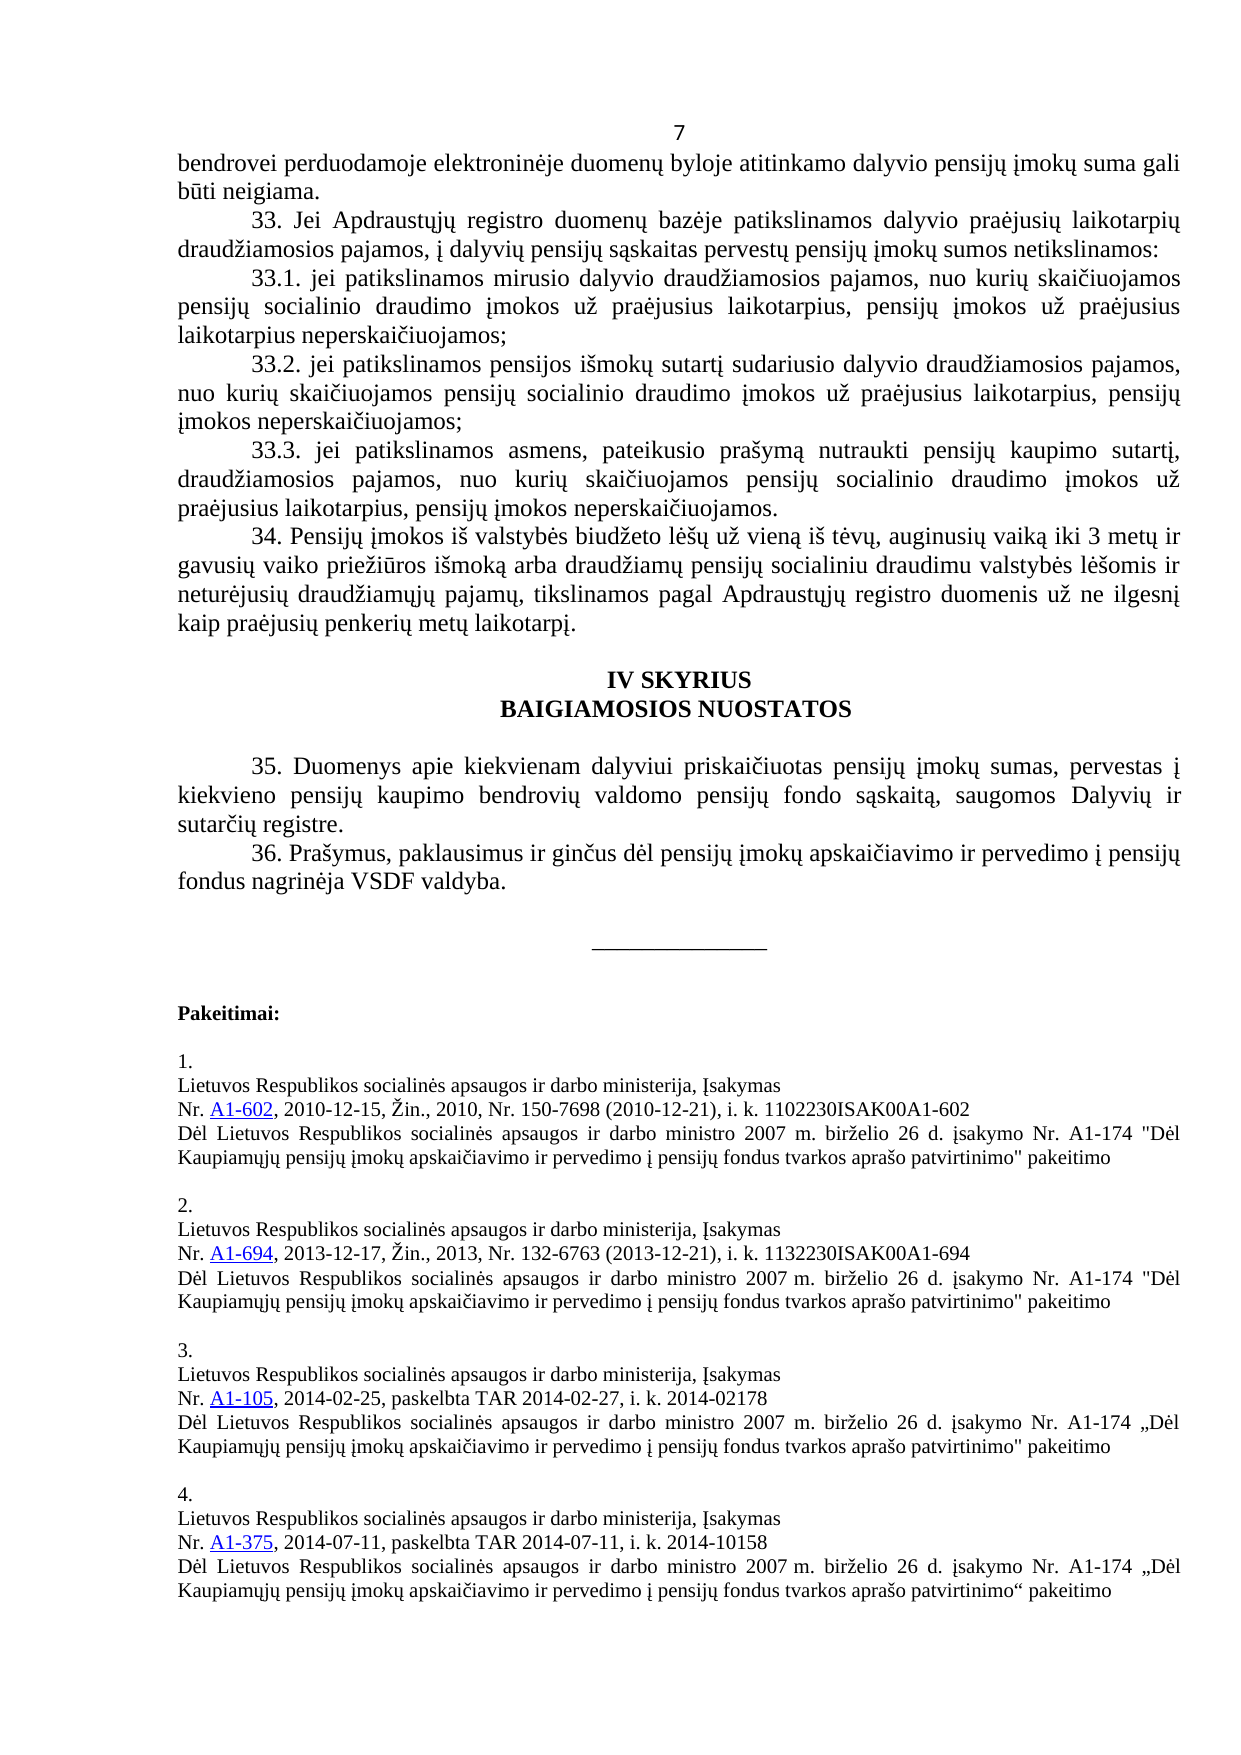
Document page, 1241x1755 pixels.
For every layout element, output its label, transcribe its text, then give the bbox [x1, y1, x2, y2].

text 35. Duomenys apie kiekvienam dalyviui priskaičiuotas pensijų įmokų sumas, pervestas į kiekvieno pensijų kaupimo bendrovių valdomo pensijų fondo sąskaitą, saugomos Dalyvių ir sutarčių registre. [177, 751, 1181, 838]
text Dėl Lietuvos Respublikos socialinės apsaugos ir darbo ministro 2007 m. birželio 26 d. įsakymo Nr. A1-174 "Dėl Kaupiamųjų pensijų įmokų apskaičiavimo ir pervedimo į pensijų fondus tvarkos aprašo patvirtinimo" pakeitimo [177, 1265, 1181, 1313]
text Lietuvos Respublikos socialinės apsaugos ir darbo ministerija, Įsakymas [177, 1362, 1181, 1386]
text BAIGIAMOSIOS NUOSTATOS [177, 694, 1181, 723]
text Lietuvos Respublikos socialinės apsaugos ir darbo ministerija, Įsakymas [177, 1073, 1181, 1097]
text Nr. A1-375, 2014-07-11, paskelbta TAR 2014-07-11, i. k. 2014-10158 [177, 1530, 1181, 1554]
text bendrovei perduodamoje elektroninėje duomenų byloje atitinkamo dalyvio pensijų įmokų suma gali būti neigiama. [177, 148, 1181, 205]
text 4. [177, 1482, 1181, 1506]
text Lietuvos Respublikos socialinės apsaugos ir darbo ministerija, Įsakymas [177, 1217, 1181, 1241]
text 34. Pensijų įmokos iš valstybės biudžeto lėšų už vieną iš tėvų, auginusių vaiką iki 3 metų ir gavusių vaiko priežiūros išmoką arba draudžiamų pensijų socialiniu draudimu valstybės lėšomis ir neturėjusių draudžiamųjų pajamų, tikslinamos pagal Apdraustųjų registro duomenis už ne ilgesnį kaip praėjusių penkerių metų laikotarpį. [177, 521, 1181, 636]
text 33. Jei Apdraustųjų registro duomenų bazėje patikslinamos dalyvio praėjusių laikotarpių draudžiamosios pajamos, į dalyvių pensijų sąskaitas pervestų pensijų įmokų sumos netikslinamos: [177, 205, 1181, 263]
text Nr. A1-105, 2014-02-25, paskelbta TAR 2014-02-27, i. k. 2014-02178 [177, 1386, 1181, 1410]
text Dėl Lietuvos Respublikos socialinės apsaugos ir darbo ministro 2007 m. birželio 26 d. įsakymo Nr. A1-174 „Dėl Kaupiamųjų pensijų įmokų apskaičiavimo ir pervedimo į pensijų fondus tvarkos aprašo patvirtinimo“ pakeitimo [177, 1554, 1181, 1602]
text 36. Prašymus, paklausimus ir ginčus dėl pensijų įmokų apskaičiavimo ir pervedimo į pensijų fondus nagrinėja VSDF valdyba. [177, 838, 1181, 895]
text 33.1. jei patikslinamos mirusio dalyvio draudžiamosios pajamos, nuo kurių skaičiuojamos pensijų socialinio draudimo įmokos už praėjusius laikotarpius, pensijų įmokos už praėjusius laikotarpius neperskaičiuojamos; [177, 263, 1181, 349]
text Dėl Lietuvos Respublikos socialinės apsaugos ir darbo ministro 2007 m. birželio 26 d. įsakymo Nr. A1-174 "Dėl Kaupiamųjų pensijų įmokų apskaičiavimo ir pervedimo į pensijų fondus tvarkos aprašo patvirtinimo" pakeitimo [177, 1121, 1181, 1169]
text Dėl Lietuvos Respublikos socialinės apsaugos ir darbo ministro 2007 m. birželio 26 d. įsakymo Nr. A1-174 „Dėl Kaupiamųjų pensijų įmokų apskaičiavimo ir pervedimo į pensijų fondus tvarkos aprašo patvirtinimo" pakeitimo [177, 1410, 1181, 1458]
text Nr. A1-602, 2010-12-15, Žin., 2010, Nr. 150-7698 (2010-12-21), i. k. 1102230ISAK00A1-602 [177, 1097, 1181, 1121]
text 33.3. jei patikslinamos asmens, pateikusio prašymą nutraukti pensijų kaupimo sutartį, draudžiamosios pajamos, nuo kurių skaičiuojamos pensijų socialinio draudimo įmokos už praėjusius laikotarpius, pensijų įmokos neperskaičiuojamos. [177, 435, 1181, 521]
text ______________ [177, 924, 1181, 953]
text Lietuvos Respublikos socialinės apsaugos ir darbo ministerija, Įsakymas [177, 1506, 1181, 1530]
text 1. [177, 1049, 1181, 1073]
text Nr. A1-694, 2013-12-17, Žin., 2013, Nr. 132-6763 (2013-12-21), i. k. 1132230ISAK00A1-694 [177, 1241, 1181, 1265]
text Pakeitimai: [177, 1001, 1181, 1025]
text 3. [177, 1338, 1181, 1362]
text IV SKYRIUS [177, 665, 1181, 694]
text 2. [177, 1193, 1181, 1217]
text 33.2. jei patikslinamos pensijos išmokų sutartį sudariusio dalyvio draudžiamosios pajamos, nuo kurių skaičiuojamos pensijų socialinio draudimo įmokos už praėjusius laikotarpius, pensijų įmokos neperskaičiuojamos; [177, 349, 1181, 435]
